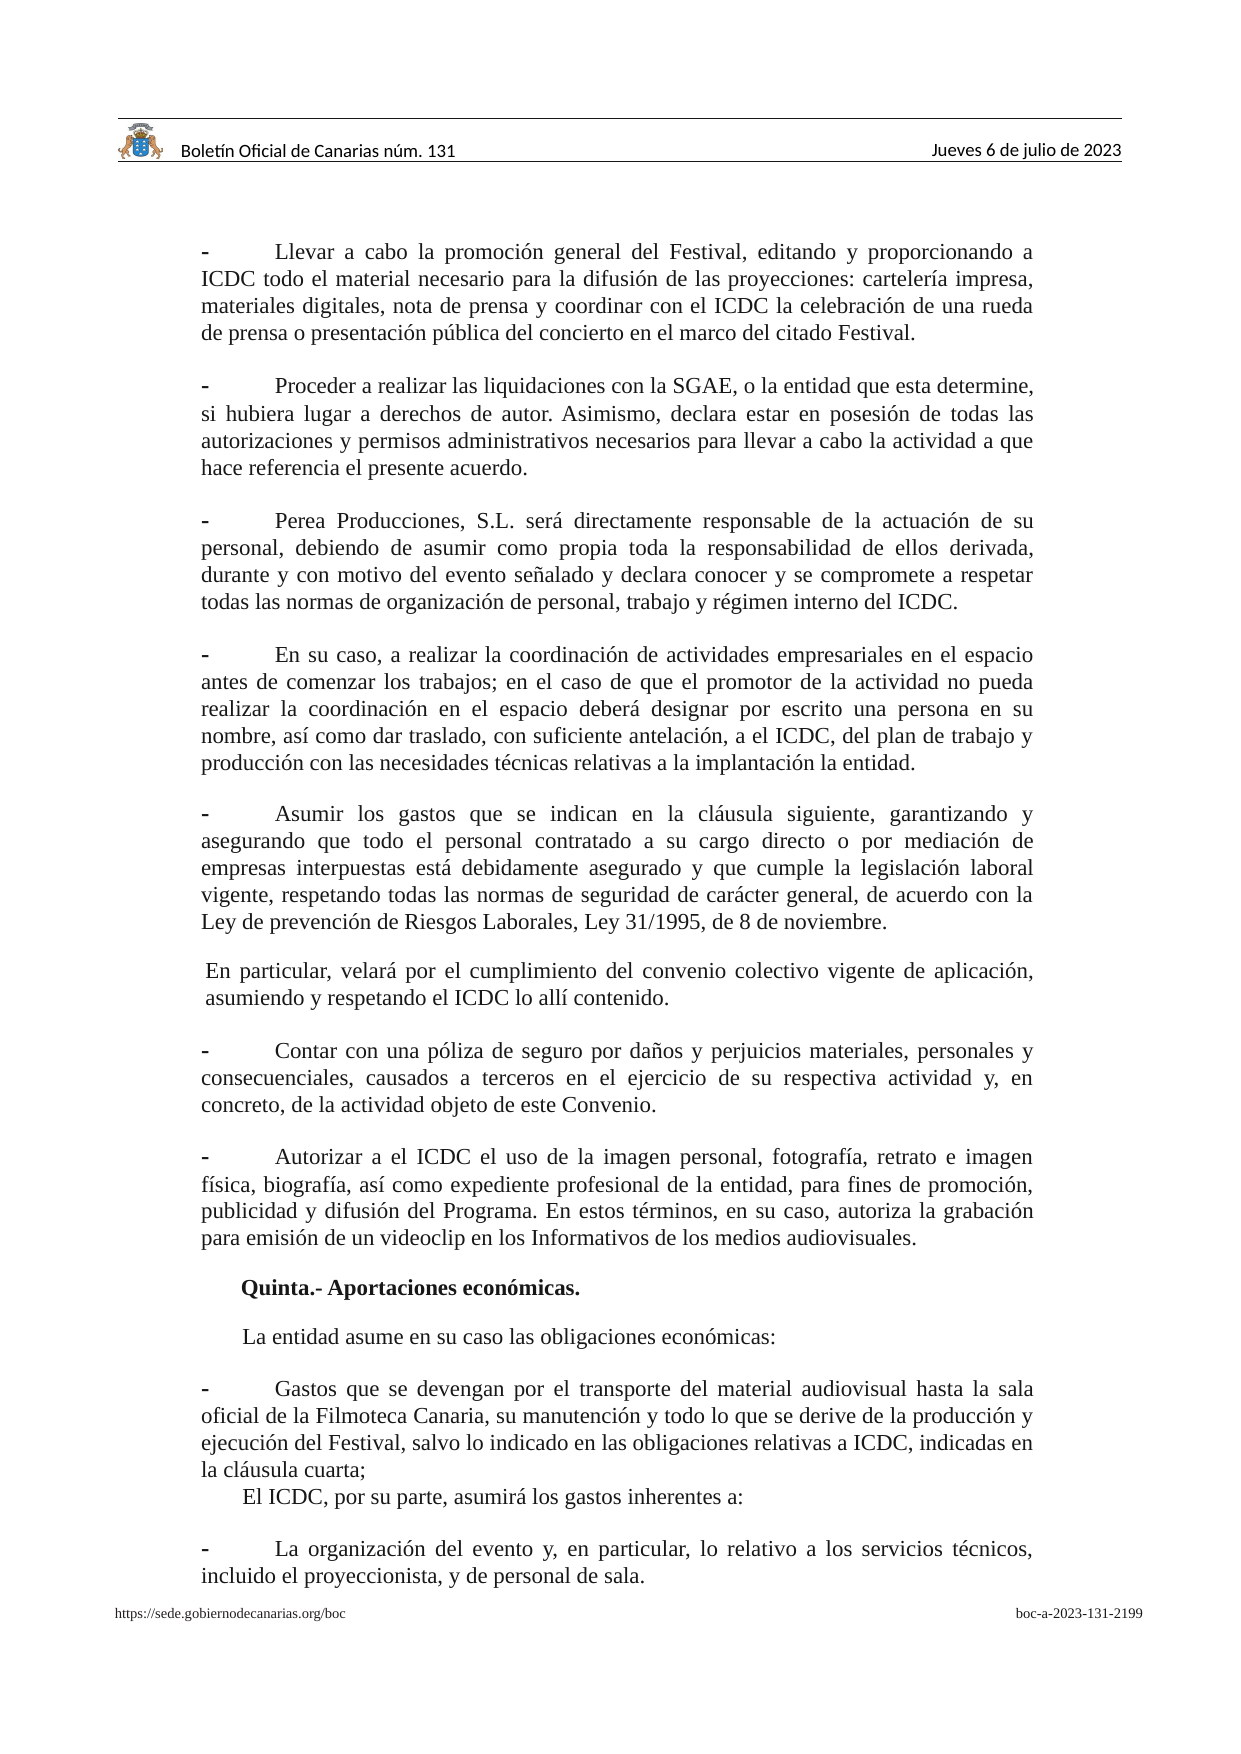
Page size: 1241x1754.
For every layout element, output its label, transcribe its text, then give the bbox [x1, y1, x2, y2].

text El ICDC, por su parte, asumirá los gastos inherentes a: [242, 1483, 1035, 1509]
text En particular, velará por el cumplimiento del convenio colectivo vigente de aplicación, asumiendo y respetando el ICDC lo allí contenido. [205, 957, 1035, 1011]
list Contar con una póliza de seguro por daños y perjuicios materiales, personales y consecuenciales, causados a terceros en el ejercicio de su respectiva actividad y, en concreto, de la actividad objeto de este Convenio. [201, 1035, 1035, 1117]
list Proceder a realizar las liquidaciones con la SGAE, o la entidad que esta determine, si hubiera lugar a derechos de autor. Asimismo, declara estar en posesión de todas las autorizaciones y permisos administrativos necesarios para llevar a cabo la actividad a que hace referencia el presente acuerdo. [201, 371, 1035, 480]
list Perea Producciones, S.L. será directamente responsable de la actuación de su personal, debiendo de asumir como propia toda la responsabilidad de ellos derivada, durante y con motivo del evento señalado y declara conocer y se compromete a respetar todas las normas de organización de personal, trabajo y régimen interno del ICDC. [201, 505, 1035, 614]
list Asumir los gastos que se indican en la cláusula siguiente, garantizando y asegurando que todo el personal contratado a su cargo directo o por mediación de empresas interpuestas está debidamente asegurado y que cumple la legislación laboral vigente, respetando todas las normas de seguridad de carácter general, de acuerdo con la Ley de prevención de Riesgos Laborales, Ley 31/1995, de 8 de noviembre. [201, 798, 1035, 934]
list Autorizar a el ICDC el uso de la imagen personal, fotografía, retrato e imagen física, biografía, así como expediente profesional de la entidad, para fines de promoción, publicidad y difusión del Programa. En estos términos, en su caso, autoriza la grabación para emisión de un videoclip en los Informativos de los medios audiovisuales. [201, 1141, 1035, 1251]
text La entidad asume en su caso las obligaciones económicas: [242, 1323, 1035, 1349]
list Gastos que se devengan por el transporte del material audiovisual hasta la sala oficial de la Filmoteca Canaria, su manutención y todo lo que se derive de la producción y ejecución del Festival, salvo lo indicado en las obligaciones relativas a ICDC, indicadas en la cláusula cuarta; [201, 1373, 1035, 1482]
list La organización del evento y, en particular, lo relativo a los servicios técnicos, incluido el proyeccionista, y de personal de sala. [201, 1533, 1035, 1588]
list En su caso, a realizar la coordinación de actividades empresariales en el espacio antes de comenzar los trabajos; en el caso de que el promotor de la actividad no pueda realizar la coordinación en el espacio deberá designar por escrito una persona en su nombre, así como dar traslado, con suficiente antelación, a el ICDC, del plan de trabajo y producción con las necesidades técnicas relativas a la implantación la entidad. [201, 639, 1035, 775]
text Quinta.- Aportaciones económicas. [241, 1274, 1045, 1300]
list Llevar a cabo la promoción general del Festival, editando y proporcionando a ICDC todo el material necesario para la difusión de las proyecciones: cartelería impresa, materiales digitales, nota de prensa y coordinar con el ICDC la celebración de una rueda de prensa o presentación pública del concierto en el marco del citado Festival. [201, 236, 1035, 346]
